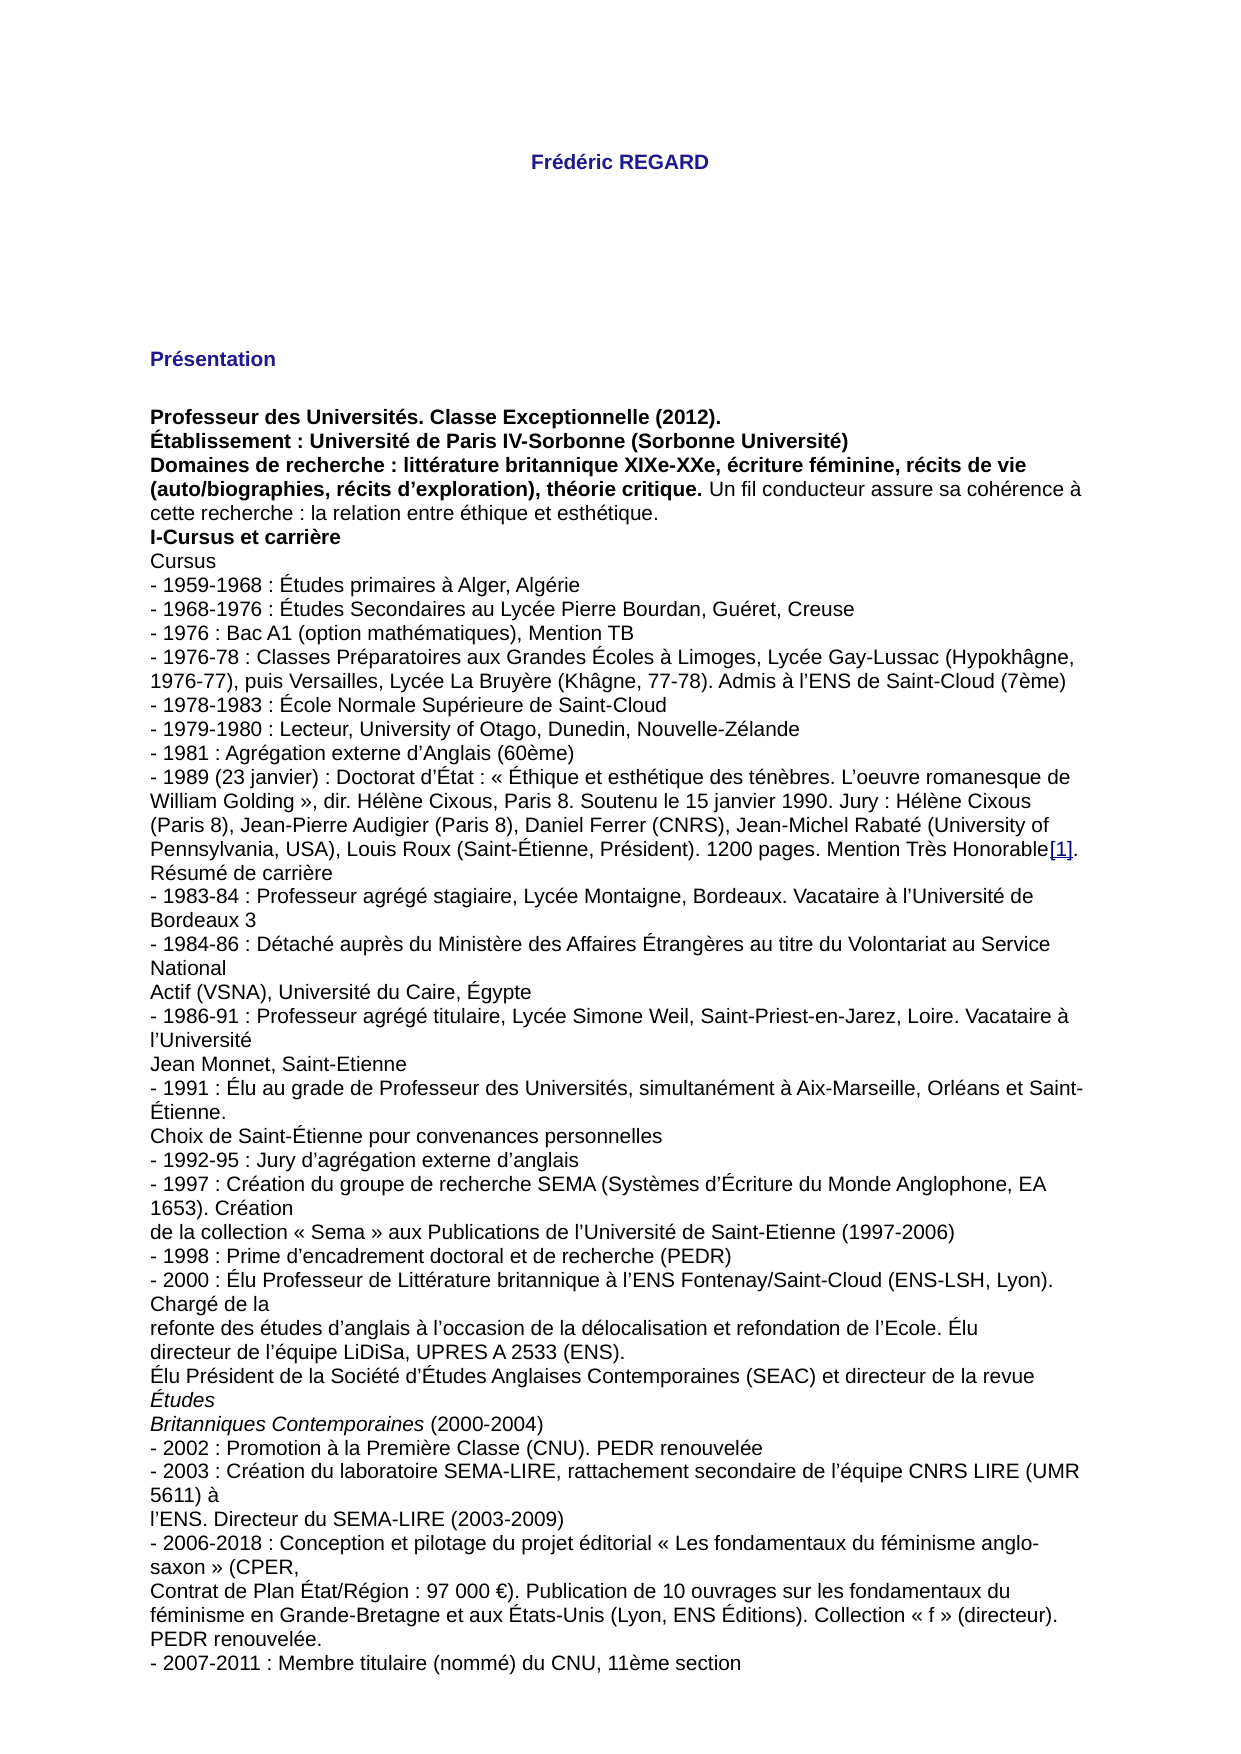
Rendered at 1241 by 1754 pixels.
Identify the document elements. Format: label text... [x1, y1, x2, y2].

text Établissement : Université de Paris IV-Sorbonne (Sorbonne Université) [150, 429, 1090, 453]
text Résumé de carrière [150, 860, 1090, 884]
text l’ENS. Directeur du SEMA-LIRE (2003-2009) [150, 1507, 1090, 1531]
text - 1983-84 : Professeur agrégé stagiaire, Lycée Montaigne, Bordeaux. Vacataire à l’Université de Bordeaux 3 [150, 884, 1090, 932]
text - 1959-1968 : Études primaires à Alger, Algérie [150, 573, 1090, 597]
text - 1979-1980 : Lecteur, University of Otago, Dunedin, Nouvelle-Zélande [150, 717, 1090, 741]
text Professeur des Universités. Classe Exceptionnelle (2012). [150, 405, 1090, 429]
text Choix de Saint-Étienne pour convenances personnelles [150, 1124, 1090, 1148]
text Élu Président de la Société d’Études Anglaises Contemporaines (SEAC) et directeur de la revue Études [150, 1363, 1090, 1411]
subtitle Présentation [150, 347, 1090, 371]
text - 1976-78 : Classes Préparatoires aux Grandes Écoles à Limoges, Lycée Gay-Lussac (Hypokhâgne, 1976-77), puis Versailles, Lycée La Bruyère (Khâgne, 77-78). Admis à l’ENS de Saint-Cloud (7ème) [150, 645, 1090, 693]
text - 2003 : Création du laboratoire SEMA-LIRE, rattachement secondaire de l’équipe CNRS LIRE (UMR 5611) à [150, 1459, 1090, 1507]
text - 1978-1983 : École Normale Supérieure de Saint-Cloud [150, 693, 1090, 717]
text Cursus [150, 549, 1090, 573]
text Actif (VSNA), Université du Caire, Égypte [150, 980, 1090, 1004]
text - 1968-1976 : Études Secondaires au Lycée Pierre Bourdan, Guéret, Creuse [150, 597, 1090, 621]
text Domaines de recherche : littérature britannique XIXe-XXe, écriture féminine, récits de vie (auto/biographies, récits d’exploration), théorie critique. Un fil conducteur assure sa cohérence à cette recherche : la relation entre éthique et esthétique. [150, 453, 1090, 525]
text - 1997 : Création du groupe de recherche SEMA (Systèmes d’Écriture du Monde Anglophone, EA 1653). Création [150, 1172, 1090, 1220]
text - 1989 (23 janvier) : Doctorat d’État : « Éthique et esthétique des ténèbres. L’oeuvre romanesque de William Golding », dir. Hélène Cixous, Paris 8. Soutenu le 15 janvier 1990. Jury : Hélène Cixous (Paris 8), Jean-Pierre Audigier (Paris 8), Daniel Ferrer (CNRS), Jean-Michel Rabaté (University of Pennsylvania, USA), Louis Roux (Saint-Étienne, Président). 1200 pages. Mention Très Honorable[1]. [150, 764, 1090, 860]
text Britanniques Contemporaines (2000-2004) [150, 1411, 1090, 1435]
text - 1991 : Élu au grade de Professeur des Universités, simultanément à Aix-Marseille, Orléans et Saint-Étienne. [150, 1076, 1090, 1124]
text - 1998 : Prime d’encadrement doctoral et de recherche (PEDR) [150, 1244, 1090, 1268]
text refonte des études d’anglais à l’occasion de la délocalisation et refondation de l’Ecole. Élu [150, 1316, 1090, 1339]
text PEDR renouvelée. [150, 1627, 1090, 1651]
text Jean Monnet, Saint-Etienne [150, 1052, 1090, 1076]
text - 2002 : Promotion à la Première Classe (CNU). PEDR renouvelée [150, 1435, 1090, 1459]
text - 2000 : Élu Professeur de Littérature britannique à l’ENS Fontenay/Saint-Cloud (ENS-LSH, Lyon). Chargé de la [150, 1268, 1090, 1316]
text de la collection « Sema » aux Publications de l’Université de Saint-Etienne (1997-2006) [150, 1220, 1090, 1244]
text - 1981 : Agrégation externe d’Anglais (60ème) [150, 741, 1090, 764]
text - 2007-2011 : Membre titulaire (nommé) du CNU, 11ème section [150, 1651, 1090, 1675]
text - 1976 : Bac A1 (option mathématiques), Mention TB [150, 621, 1090, 645]
text - 1992-95 : Jury d’agrégation externe d’anglais [150, 1148, 1090, 1172]
text - 1986-91 : Professeur agrégé titulaire, Lycée Simone Weil, Saint-Priest-en-Jarez, Loire. Vacataire à l’Université [150, 1004, 1090, 1052]
text Contrat de Plan État/Région : 97 000 €). Publication de 10 ouvrages sur les fondamentaux du féminisme en Grande-Bretagne et aux États-Unis (Lyon, ENS Éditions). Collection « f » (directeur). [150, 1579, 1090, 1627]
text directeur de l’équipe LiDiSa, UPRES A 2533 (ENS). [150, 1339, 1090, 1363]
text - 1984-86 : Détaché auprès du Ministère des Affaires Étrangères au titre du Volontariat au Service National [150, 932, 1090, 980]
text - 2006-2018 : Conception et pilotage du projet éditorial « Les fondamentaux du féminisme anglo-saxon » (CPER, [150, 1531, 1090, 1579]
subtitle Frédéric REGARD [150, 150, 1090, 174]
text I-Cursus et carrière [150, 525, 1090, 549]
